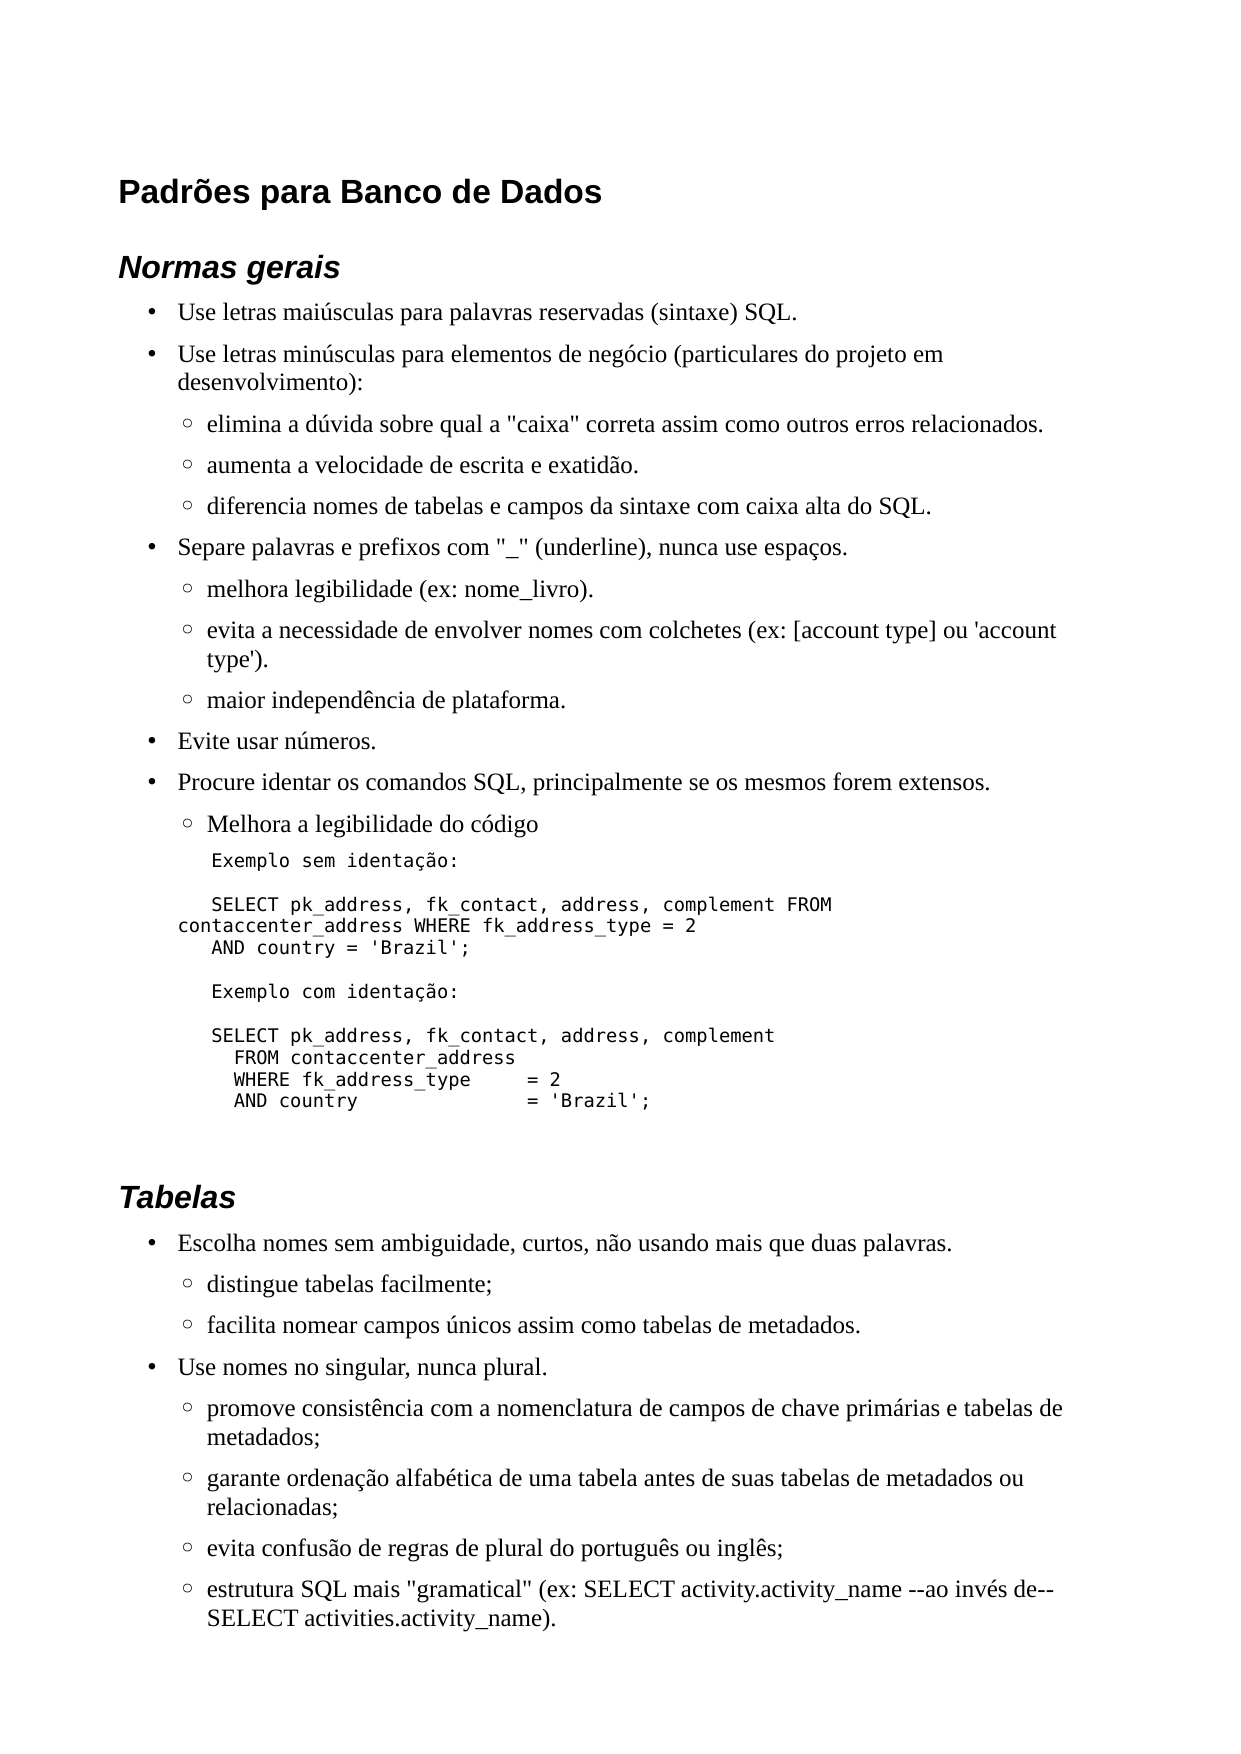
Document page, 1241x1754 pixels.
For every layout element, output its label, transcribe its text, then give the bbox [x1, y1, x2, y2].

list estrutura SQL mais "gramatical" (ex: SELECT activity.activity_name --ao invés de-- SELECT activities.activity_name). [177, 1574, 1122, 1632]
list facilita nomear campos únicos assim como tabelas de metadados. [177, 1311, 1122, 1339]
list maior independência de plataforma. [177, 685, 1122, 714]
list diferencia nomes de tabelas e campos da sintaxe com caixa alta do SQL. [177, 491, 1122, 520]
list elimina a dúvida sobre qual a "caixa" correta assim como outros erros relacionados. [177, 409, 1122, 437]
text Exemplo sem identação: SELECT pk_address, fk_contact, address, complement FROM contaccenter_address WHERE fk_address_type = 2 AND country = 'Brazil'; Exemplo com identação: SELECT pk_address, fk_contact, address, complement FROM contaccenter_address WHERE fk_address_type = 2 AND country = 'Brazil'; [177, 850, 1063, 1112]
list evita a necessidade de envolver nomes com colchetes (ex: [account type] ou 'account type'). [177, 615, 1122, 672]
list melhora legibilidade (ex: nome_livro). [177, 574, 1122, 602]
list aumenta a velocidade de escrita e exatidão. [177, 450, 1122, 479]
list Separe palavras e prefixos com "_" (underline), nunca use espaços. [148, 532, 1122, 561]
subtitle Tabelas [118, 1179, 1122, 1216]
list garante ordenação alfabética de uma tabela antes de suas tabelas de metadados ou relacionadas; [177, 1463, 1122, 1521]
list promove consistência com a nomenclatura de campos de chave primárias e tabelas de metadados; [177, 1393, 1122, 1451]
list Use letras maiúsculas para palavras reservadas (sintaxe) SQL. [148, 297, 1122, 326]
list Use letras minúsculas para elementos de negócio (particulares do projeto em desenvolvimento): [148, 339, 1122, 396]
subtitle Normas gerais [118, 248, 1122, 285]
list Evite usar números. [148, 726, 1122, 755]
list Procure identar os comandos SQL, principalmente se os mesmos forem extensos. [148, 767, 1122, 796]
list evita confusão de regras de plural do português ou inglês; [177, 1533, 1122, 1562]
list Escolha nomes sem ambiguidade, curtos, não usando mais que duas palavras. [148, 1228, 1122, 1257]
subtitle Padrões para Banco de Dados [118, 172, 1122, 211]
list Use nomes no singular, nunca plural. [148, 1352, 1122, 1381]
list Melhora a legibilidade do código [177, 809, 1122, 837]
list distingue tabelas facilmente; [177, 1269, 1122, 1298]
